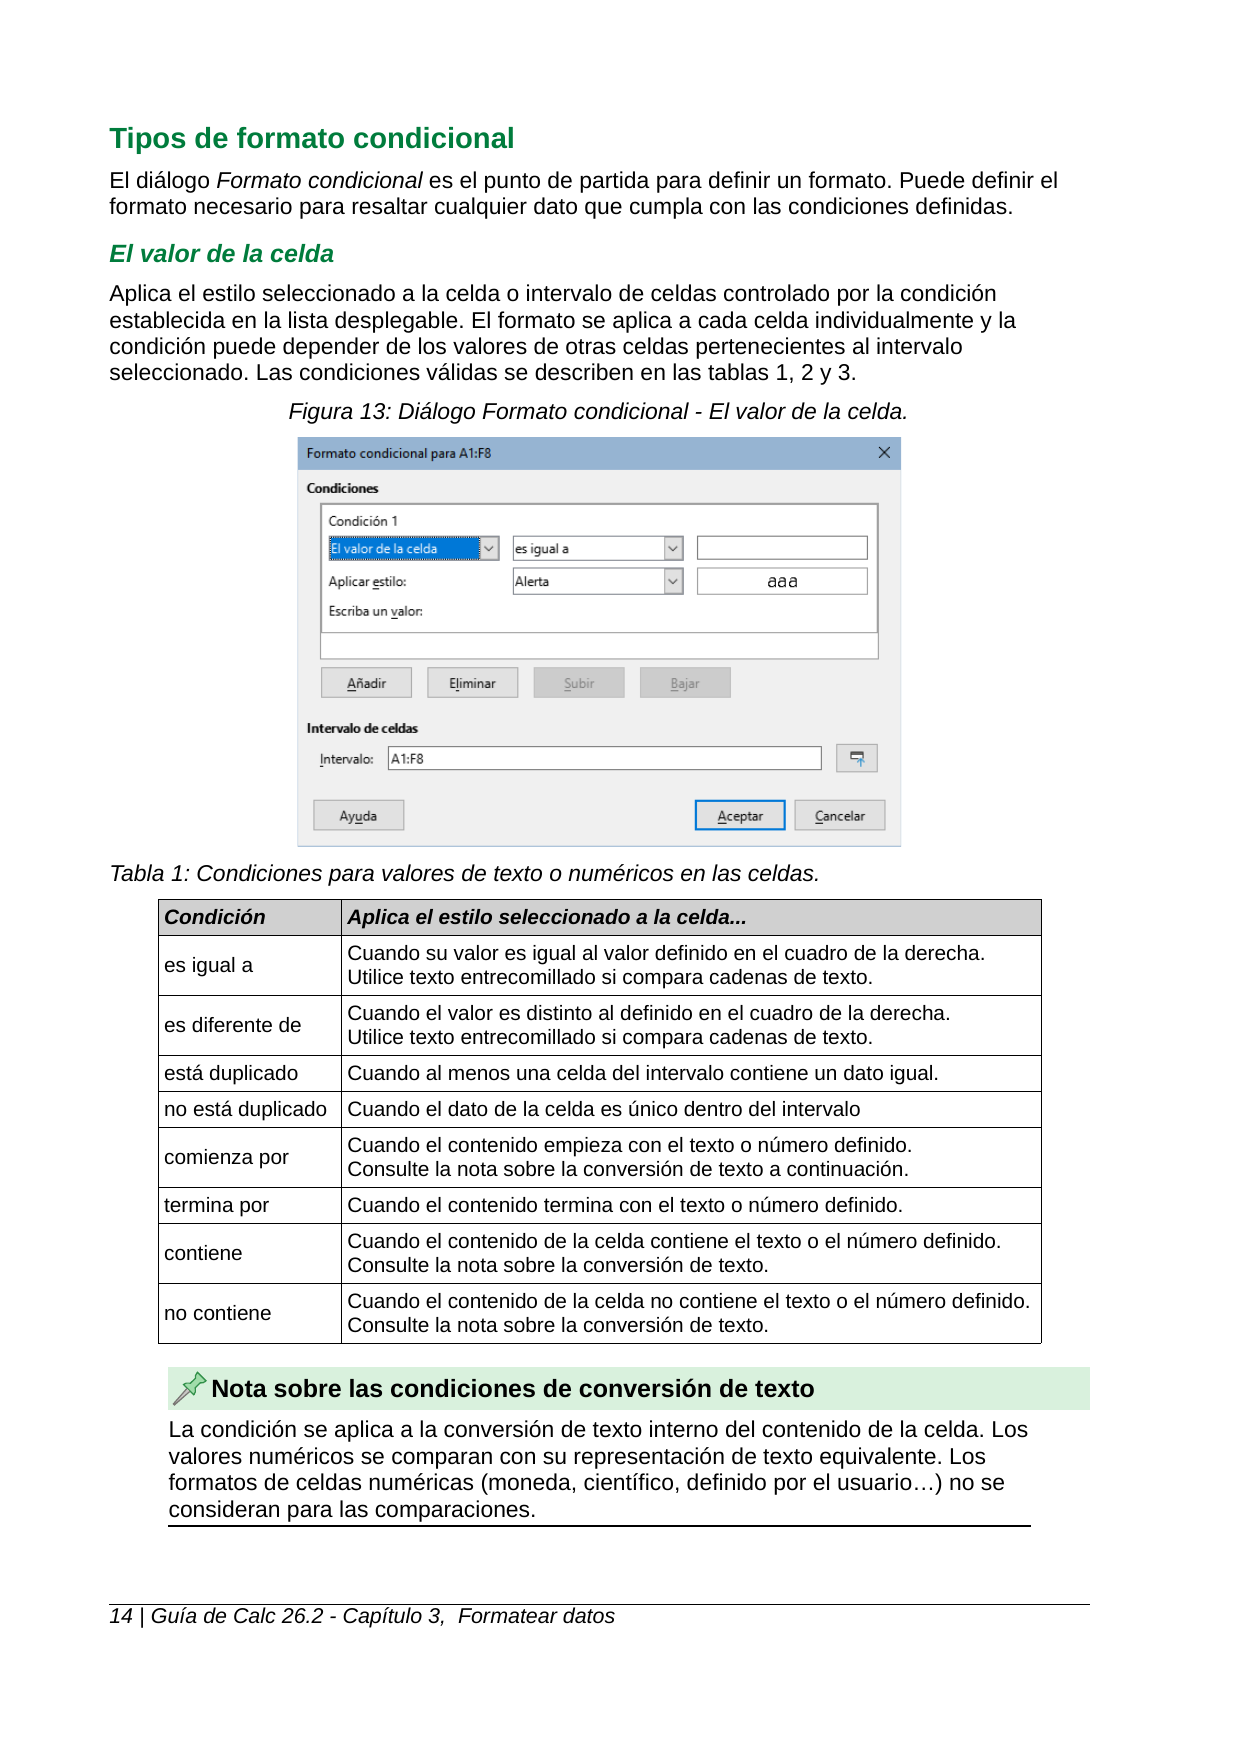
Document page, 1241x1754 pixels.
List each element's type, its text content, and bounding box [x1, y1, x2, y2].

text Tabla 1: Condiciones para valores de texto o numéricos en las celdas. [109, 860, 1090, 887]
table_cell Cuando al menos una celda del intervalo contiene un dato igual. [342, 1056, 1041, 1091]
table_cell está duplicado [159, 1056, 341, 1091]
table_cell termina por [159, 1188, 341, 1223]
text El diálogo Formato condicional es el punto de partida para definir un formato. Puede definir el formato necesario para resaltar cualquier dato que cumpla con las condiciones definidas. [109, 167, 1090, 220]
table_header Condición [159, 900, 341, 935]
text Aplica el estilo seleccionado a la celda o intervalo de celdas controlado por la condición establecida en la lista desplegable. El formato se aplica a cada celda individualmente y la condición puede depender de los valores de otras celdas pertenecientes al intervalo seleccionado. Las condiciones válidas se describen en las tablas 1, 2 y 3. [109, 280, 1090, 386]
table_cell comienza por [159, 1128, 341, 1187]
table_cell Cuando el contenido termina con el texto o número definido. [342, 1188, 1041, 1223]
table_cell Cuando el valor es distinto al definido en el cuadro de la derecha. Utilice texto entrecomillado si compara cadenas de texto. [342, 996, 1041, 1055]
table_cell Cuando el contenido empieza con el texto o número definido. Consulte la nota sobre la conversión de texto a continuación. [342, 1128, 1041, 1187]
table_cell Cuando el contenido de la celda contiene el texto o el número definido. Consulte la nota sobre la conversión de texto. [342, 1224, 1041, 1282]
table_cell no está duplicado [159, 1092, 341, 1127]
table_cell no contiene [159, 1284, 341, 1342]
table_cell Cuando su valor es igual al valor definido en el cuadro de la derecha. Utilice texto entrecomillado si compara cadenas de texto. [342, 936, 1041, 995]
text La condición se aplica a la conversión de texto interno del contenido de la celda. Los valores numéricos se comparan con su representación de texto equivalente. Los formatos de celdas numéricas (moneda, científico, definido por el usuario…) no se consideran para las comparaciones. [168, 1416, 1031, 1525]
table_cell contiene [159, 1224, 341, 1282]
table_cell es diferente de [159, 996, 341, 1055]
table_cell Cuando el contenido de la celda no contiene el texto o el número definido. Consulte la nota sobre la conversión de texto. [342, 1284, 1041, 1342]
table_header Aplica el estilo seleccionado a la celda... [342, 900, 1041, 935]
subtitle El valor de la celda [109, 239, 1090, 268]
picture [297, 437, 902, 848]
subtitle Nota sobre las condiciones de conversión de texto [168, 1367, 1090, 1410]
subtitle Tipos de formato condicional [109, 121, 1090, 154]
table_cell Cuando el dato de la celda es único dentro del intervalo [342, 1092, 1041, 1127]
table_cell es igual a [159, 936, 341, 995]
text Figura 13: Diálogo Formato condicional - El valor de la celda. [288, 398, 911, 424]
